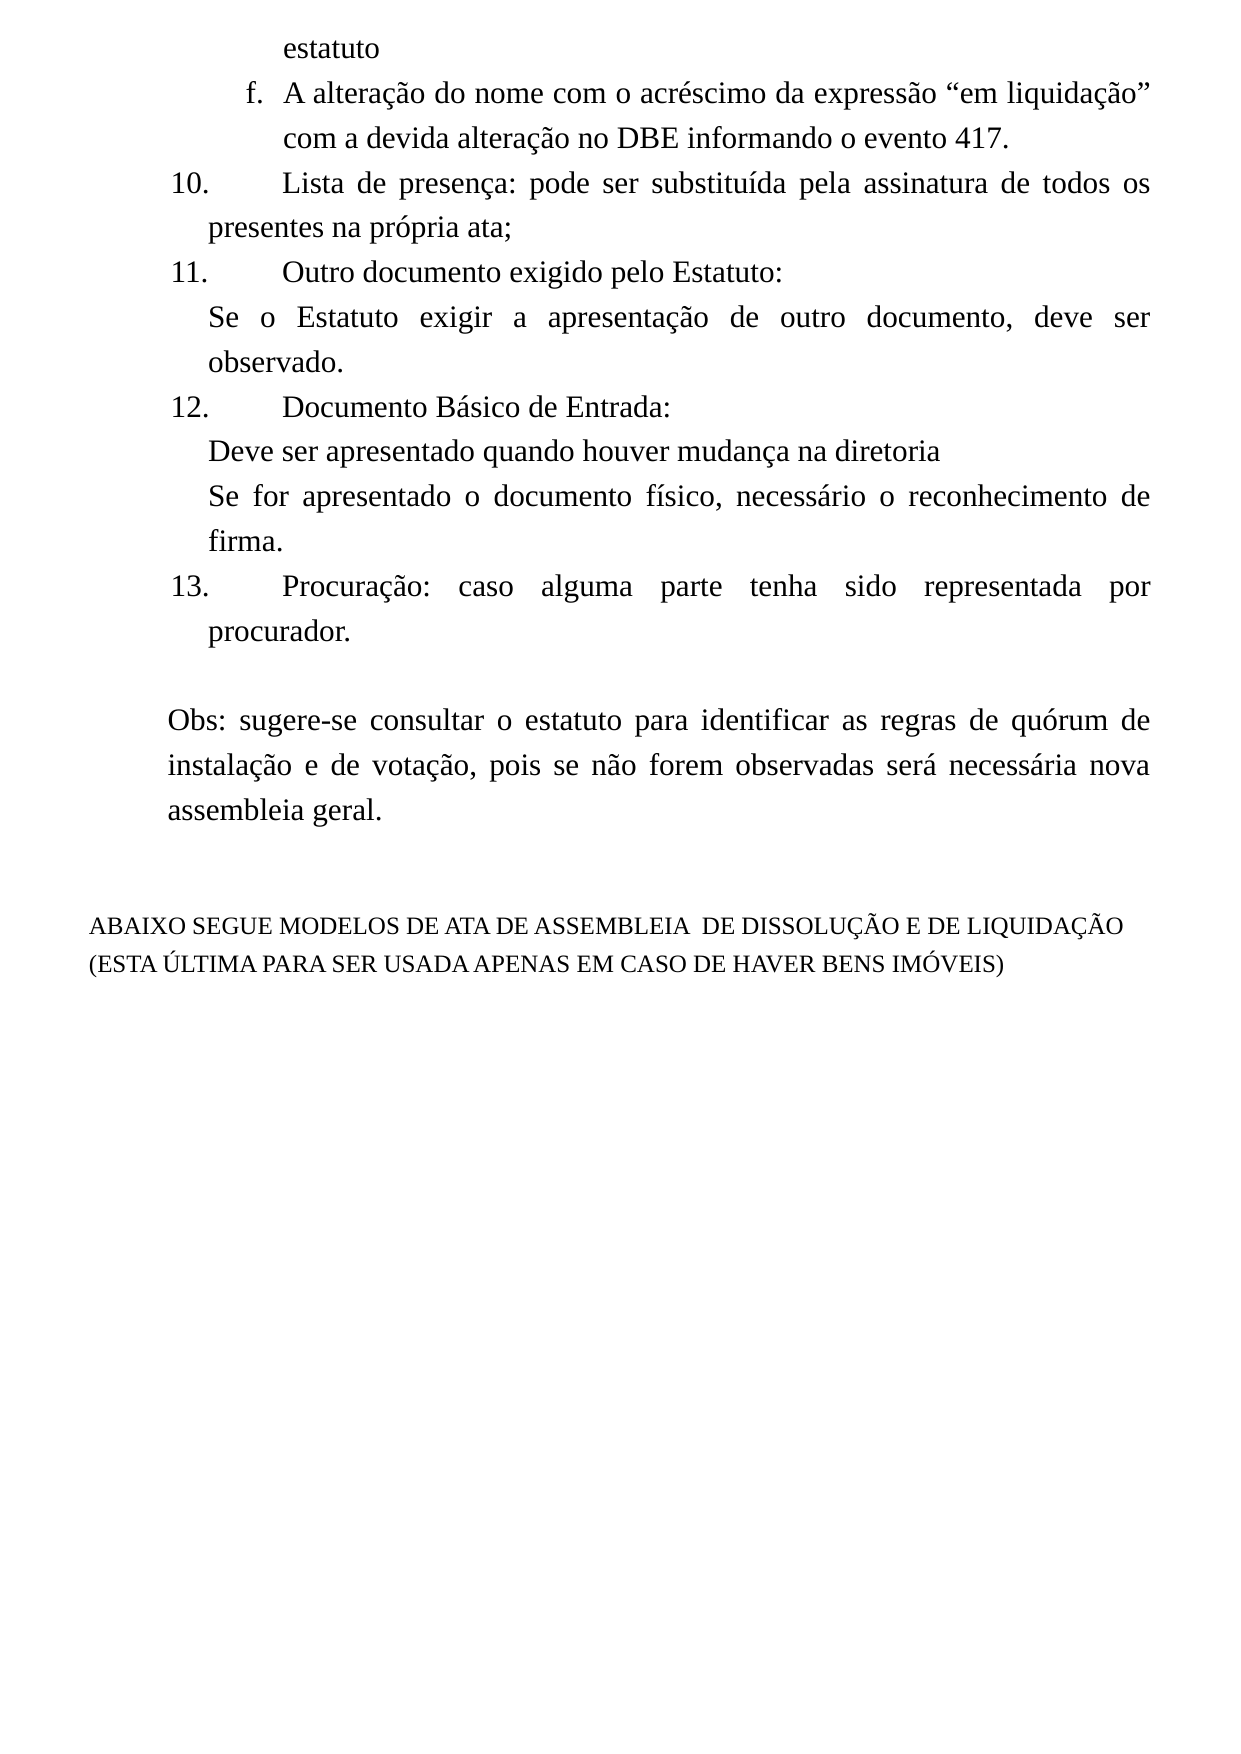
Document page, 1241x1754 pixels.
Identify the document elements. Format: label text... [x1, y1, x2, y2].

list Documento Básico de Entrada: [170, 388, 1152, 424]
list estatuto [245, 29, 1152, 66]
list Procuração: caso alguma parte tenha sido representada por procurador. [170, 567, 1152, 648]
text ABAIXO SEGUE MODELOS DE ATA DE ASSEMBLEIA DE DISSOLUÇÃO E DE LIQUIDAÇÃO (ESTA ÚLTIMA PARA SER USADA APENAS EM CASO DE HAVER BENS IMÓVEIS) [89, 911, 1152, 977]
list Obs: sugere-se consultar o estatuto para identificar as regras de quórum de instalação e de votação, pois se não forem observadas será necessária nova assembleia geral. [167, 701, 1152, 827]
list Lista de presença: pode ser substituída pela assinatura de todos os presentes na própria ata; [170, 164, 1152, 245]
list Outro documento exigido pelo Estatuto: [170, 253, 1152, 289]
list A alteração do nome com o acréscimo da expressão “em liquidação” com a devida alteração no DBE informando o evento 417. [245, 74, 1152, 155]
list Deve ser apresentado quando houver mudança na diretoria [170, 433, 1152, 469]
list Se for apresentado o documento físico, necessário o reconhecimento de firma. [170, 477, 1152, 558]
list Se o Estatuto exigir a apresentação de outro documento, deve ser observado. [170, 298, 1152, 379]
